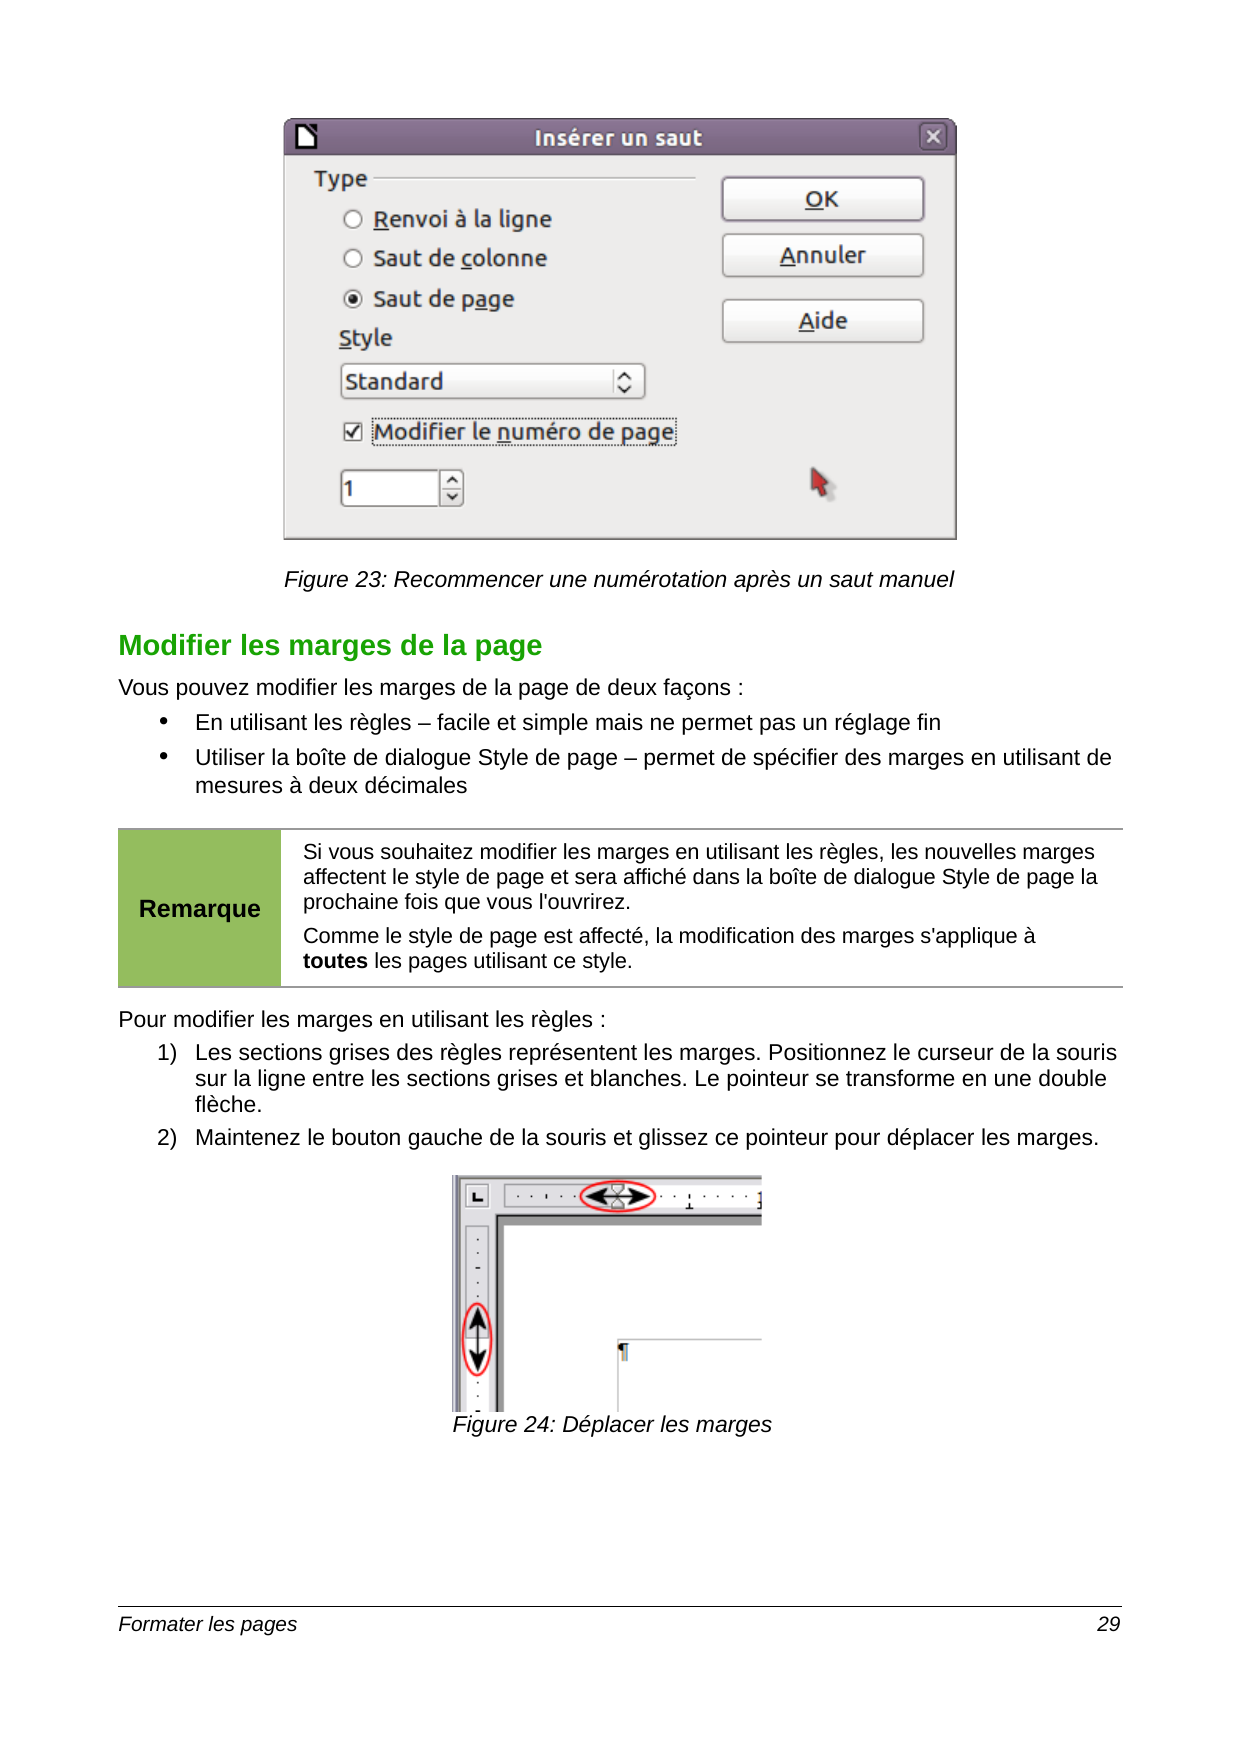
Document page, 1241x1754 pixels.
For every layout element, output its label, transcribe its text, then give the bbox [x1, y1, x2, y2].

table_header Remarque [118, 830, 281, 986]
list Vous pouvez modifier les marges de la page de deux façons : [118, 674, 1122, 701]
text Figure 24: Déplacer les marges [452, 1411, 788, 1438]
list Maintenez le bouton gauche de la souris et glissez ce pointeur pour déplacer les marges. [177, 1124, 1122, 1150]
list Utiliser la boîte de dialogue Style de page – permet de spécifier des marges en utilisant de mesures à deux décimales [156, 742, 1122, 798]
list En utilisant les règles – facile et simple mais ne permet pas un réglage fin [156, 707, 1122, 736]
picture [452, 1175, 762, 1412]
picture [283, 118, 957, 540]
list Les sections grises des règles représentent les marges. Positionnez le curseur de la souris sur la ligne entre les sections grises et blanches. Le pointeur se transforme en une double flèche. [177, 1038, 1122, 1117]
subtitle Modifier les marges de la page [118, 628, 1122, 662]
list Pour modifier les marges en utilisant les règles : [118, 1006, 1122, 1032]
text Figure 23: Recommencer une numérotation après un saut manuel [268, 566, 972, 593]
table_header Si vous souhaitez modifier les marges en utilisant les règles, les nouvelles marges affectent le style de page et sera affiché dans la boîte de dialogue Style de page la prochaine fois que vous l'ouvrirez. Comme le style de page est affecté, la modification des marges s'applique à toutes les pages utilisant ce style. [281, 830, 1122, 986]
